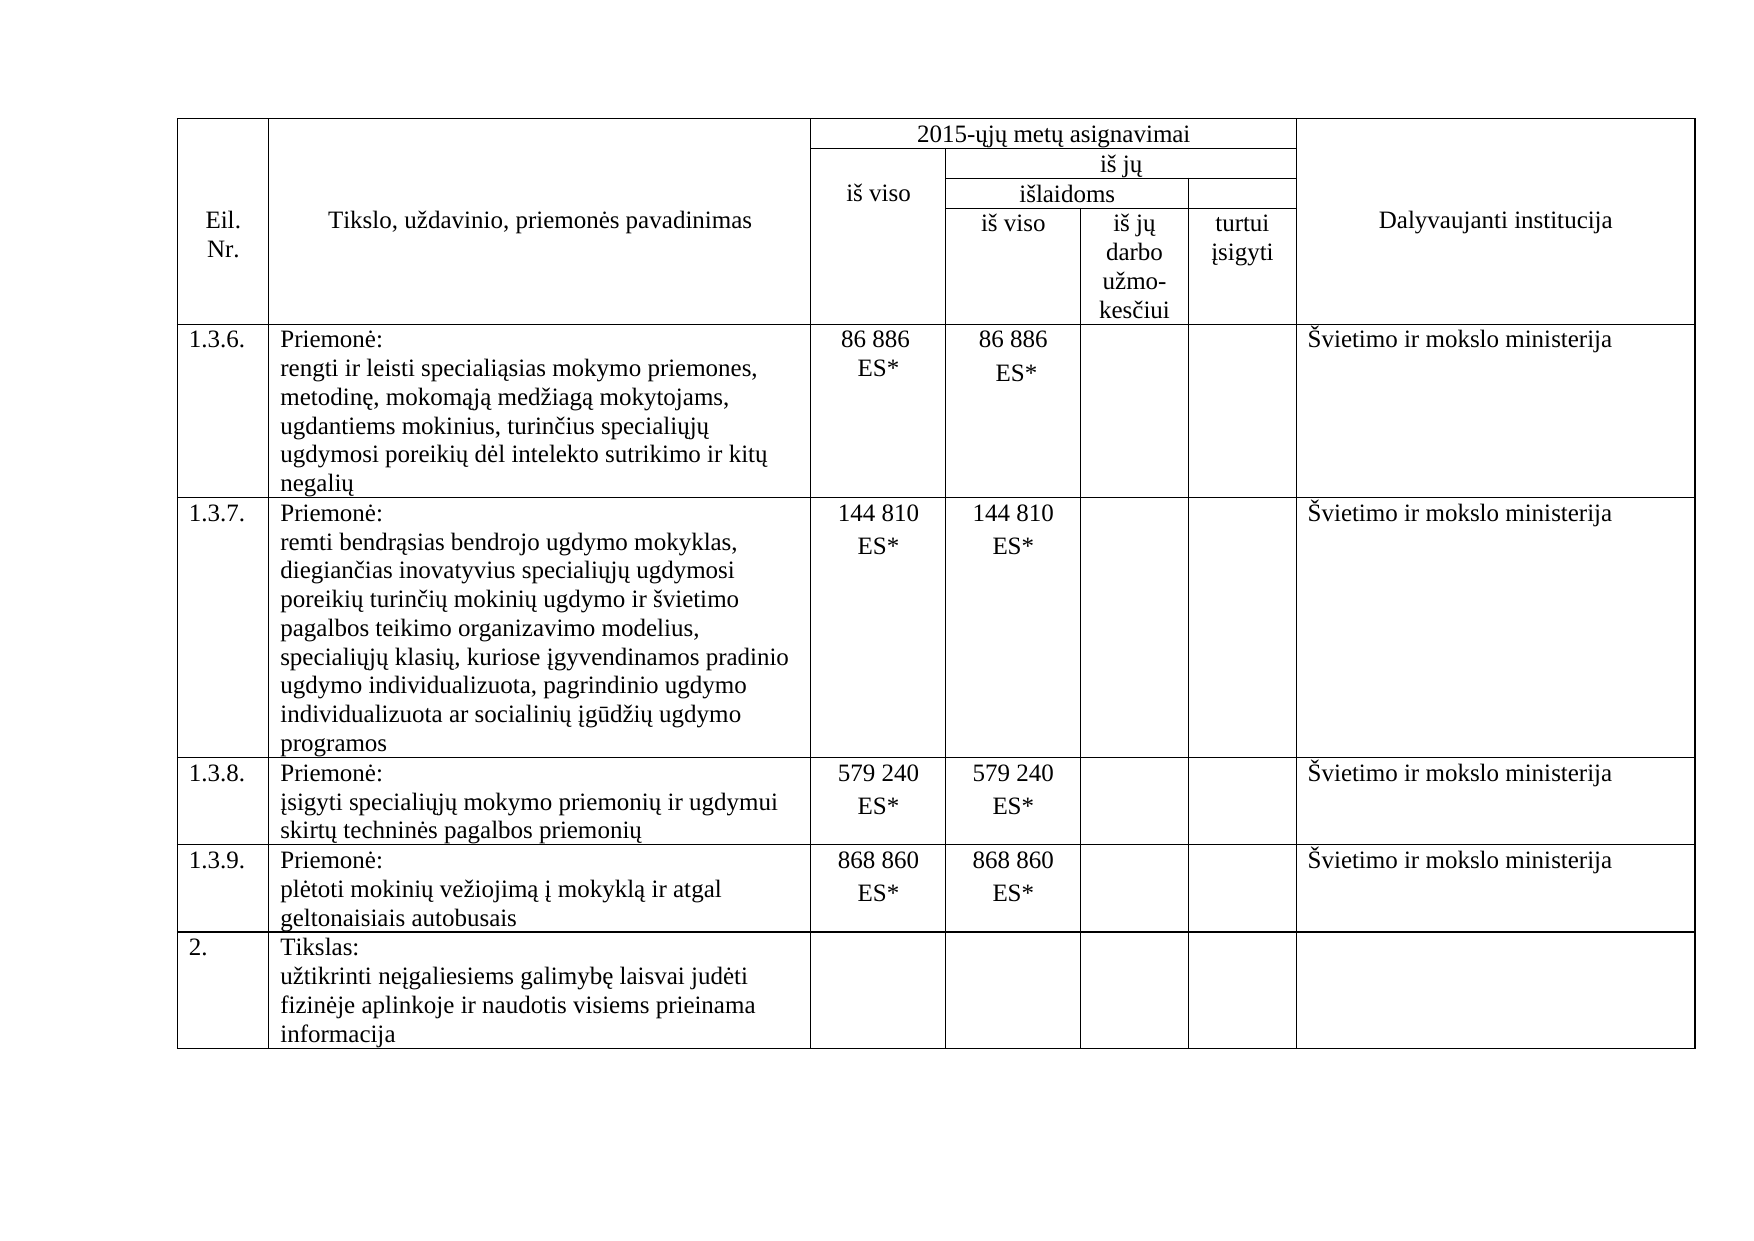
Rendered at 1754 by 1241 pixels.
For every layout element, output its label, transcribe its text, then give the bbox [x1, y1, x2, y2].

table_cell 1.3.9. [178, 845, 268, 931]
table_cell 868 860 ES* [946, 845, 1080, 931]
table_cell Švietimo ir mokslo ministerija [1297, 325, 1694, 497]
table_cell [1189, 325, 1296, 497]
table_cell Priemonė: rengti ir leisti specialiąsias mokymo priemones, metodinę, mokomąją medžiagą mokytojams, ugdantiems mokinius, turinčius specialiųjų ugdymosi poreikių dėl intelekto sutrikimo ir kitų negalių [269, 325, 810, 497]
table_cell 144 810 ES* [811, 498, 945, 757]
table_cell iš jų darbo užmo-kesčiui [1081, 209, 1188, 323]
table_cell [1081, 845, 1188, 931]
table_cell 579 240 ES* [811, 758, 945, 844]
table_cell Tikslas: užtikrinti neįgaliesiems galimybę laisvai judėti fizinėje aplinkoje ir naudotis visiems prieinama informacija [269, 933, 810, 1047]
table_cell 1.3.8. [178, 758, 268, 844]
table_cell [1189, 498, 1296, 757]
table_cell [1081, 498, 1188, 757]
table_cell 579 240 ES* [946, 758, 1080, 844]
table_cell [1189, 179, 1296, 207]
table_header Tikslo, uždavinio, priemonės pavadinimas [269, 119, 810, 323]
table_cell [946, 933, 1080, 1047]
table_cell Švietimo ir mokslo ministerija [1297, 498, 1694, 757]
table_cell Priemonė: plėtoti mokinių vežiojimą į mokyklą ir atgal geltonaisiais autobusais [269, 845, 810, 931]
table_cell [1189, 933, 1296, 1047]
table_cell turtui įsigyti [1189, 209, 1296, 323]
table_cell 1.3.6. [178, 325, 268, 497]
table_cell 1.3.7. [178, 498, 268, 757]
table_cell Švietimo ir mokslo ministerija [1297, 845, 1694, 931]
table_cell [1081, 325, 1188, 497]
table_header 2015-ųjų metų asignavimai [811, 119, 1296, 148]
table_cell 86 886 ES* [946, 325, 1080, 497]
table_cell Priemonė: remti bendrąsias bendrojo ugdymo mokyklas, diegiančias inovatyvius specialiųjų ugdymosi poreikių turinčių mokinių ugdymo ir švietimo pagalbos teikimo organizavimo modelius, specialiųjų klasių, kuriose įgyvendinamos pradinio ugdymo individualizuota, pagrindinio ugdymo individualizuota ar socialinių įgūdžių ugdymo programos [269, 498, 810, 757]
table_cell [1081, 933, 1188, 1047]
table_cell 144 810 ES* [946, 498, 1080, 757]
table_header Eil. Nr. [178, 119, 268, 323]
table_cell [1189, 758, 1296, 844]
table_cell [1081, 758, 1188, 844]
table_cell Priemonė: įsigyti specialiųjų mokymo priemonių ir ugdymui skirtų techninės pagalbos priemonių [269, 758, 810, 844]
table_cell 868 860 ES* [811, 845, 945, 931]
table_cell iš viso [946, 209, 1080, 323]
table_cell iš jų [946, 149, 1296, 178]
table_cell [1189, 845, 1296, 931]
table_header Dalyvaujanti institucija [1297, 119, 1694, 323]
table_cell 86 886 ES* [811, 325, 945, 497]
table_cell išlaidoms [946, 179, 1188, 207]
table_cell iš viso [811, 149, 945, 323]
table_cell [1297, 933, 1694, 1047]
table_cell Švietimo ir mokslo ministerija [1297, 758, 1694, 844]
table_cell [811, 933, 945, 1047]
table_cell 2. [178, 933, 268, 1047]
